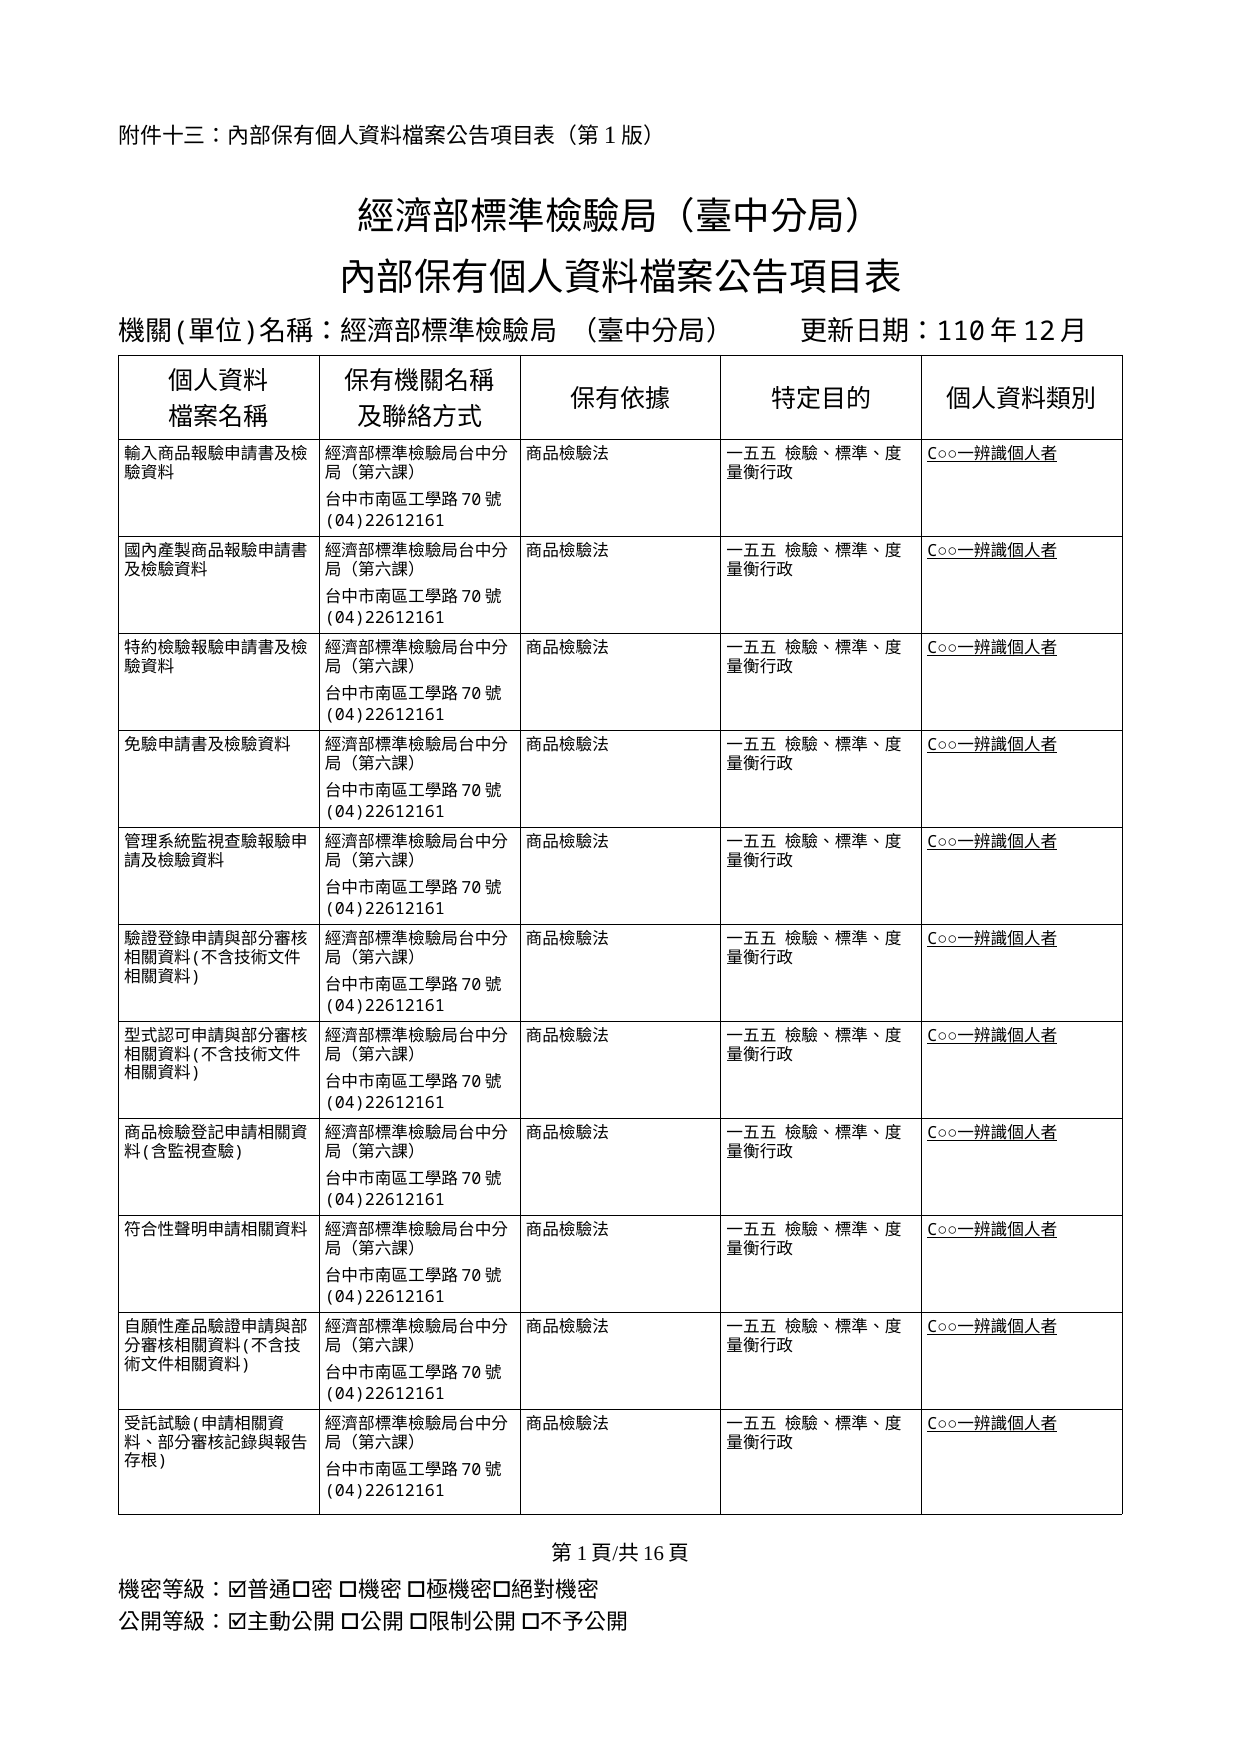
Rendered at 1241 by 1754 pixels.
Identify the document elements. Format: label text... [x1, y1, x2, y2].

table_cell 經濟部標準檢驗局台中分局（第六課） 台中市南區工學路70號 (04)22612161 [320, 925, 520, 1021]
table_header 特定目的 [721, 356, 921, 439]
table_header 保有依據 [521, 356, 720, 439]
table_cell 一五五 檢驗、標準、度量衡行政 [721, 925, 921, 1021]
table_cell 經濟部標準檢驗局台中分局（第六課） 台中市南區工學路70號 (04)22612161 [320, 731, 520, 827]
table_cell 一五五 檢驗、標準、度量衡行政 [721, 537, 921, 633]
table_header 個人資料 檔案名稱 [119, 356, 319, 439]
table_cell 商品檢驗法 [521, 828, 720, 924]
table_cell 商品檢驗法 [521, 1313, 720, 1408]
table_cell 自願性產品驗證申請與部分審核相關資料(不含技術文件相關資料) [119, 1313, 319, 1408]
table_cell 經濟部標準檢驗局台中分局（第六課） 台中市南區工學路70號 (04)22612161 [320, 1119, 520, 1214]
table_cell C○○一辨識個人者 [922, 731, 1122, 827]
table_cell C○○一辨識個人者 [922, 440, 1122, 536]
table_cell 一五五 檢驗、標準、度量衡行政 [721, 1410, 921, 1514]
table_cell 商品檢驗法 [521, 1119, 720, 1214]
table_cell 驗證登錄申請與部分審核相關資料(不含技術文件相關資料) [119, 925, 319, 1021]
table_cell 一五五 檢驗、標準、度量衡行政 [721, 731, 921, 827]
table_cell 商品檢驗法 [521, 440, 720, 536]
table_cell 管理系統監視查驗報驗申請及檢驗資料 [119, 828, 319, 924]
table_cell 特約檢驗報驗申請書及檢驗資料 [119, 634, 319, 730]
table_cell C○○一辨識個人者 [922, 1410, 1122, 1514]
table_cell 國內產製商品報驗申請書及檢驗資料 [119, 537, 319, 633]
table_cell 商品檢驗法 [521, 1410, 720, 1514]
table_cell 商品檢驗登記申請相關資料(含監視查驗) [119, 1119, 319, 1214]
table_cell 受託試驗(申請相關資料、部分審核記錄與報告存根) [119, 1410, 319, 1514]
text 機關(單位)名稱：經濟部標準檢驗局 （臺中分局） 更新日期：110年12月 [118, 308, 1122, 348]
table_header 個人資料類別 [922, 356, 1122, 439]
table_cell 經濟部標準檢驗局台中分局（第六課） 台中市南區工學路70號 (04)22612161 [320, 1410, 520, 1514]
table_cell 免驗申請書及檢驗資料 [119, 731, 319, 827]
table_cell 商品檢驗法 [521, 634, 720, 730]
table_cell 商品檢驗法 [521, 537, 720, 633]
table_cell 一五五 檢驗、標準、度量衡行政 [721, 634, 921, 730]
table_cell 型式認可申請與部分審核相關資料(不含技術文件相關資料) [119, 1022, 319, 1118]
table_cell 一五五 檢驗、標準、度量衡行政 [721, 1216, 921, 1312]
table_cell C○○一辨識個人者 [922, 1313, 1122, 1408]
table_cell 符合性聲明申請相關資料 [119, 1216, 319, 1312]
table_cell C○○一辨識個人者 [922, 828, 1122, 924]
table_cell 一五五 檢驗、標準、度量衡行政 [721, 1119, 921, 1214]
table_header 保有機關名稱 及聯絡方式 [320, 356, 520, 439]
table_cell C○○一辨識個人者 [922, 537, 1122, 633]
table_cell 商品檢驗法 [521, 731, 720, 827]
table_cell 經濟部標準檢驗局台中分局（第六課） 台中市南區工學路70號 (04)22612161 [320, 1022, 520, 1118]
table_cell 一五五 檢驗、標準、度量衡行政 [721, 1022, 921, 1118]
table_cell 一五五 檢驗、標準、度量衡行政 [721, 440, 921, 536]
table_cell 商品檢驗法 [521, 1022, 720, 1118]
table_cell C○○一辨識個人者 [922, 1216, 1122, 1312]
table_cell 經濟部標準檢驗局台中分局（第六課） 台中市南區工學路70號 (04)22612161 [320, 1313, 520, 1408]
table_cell 經濟部標準檢驗局台中分局（第六課） 台中市南區工學路70號 (04)22612161 [320, 828, 520, 924]
table_cell 輸入商品報驗申請書及檢驗資料 [119, 440, 319, 536]
text 內部保有個人資料檔案公告項目表 [118, 247, 1122, 302]
text 經濟部標準檢驗局（臺中分局） [118, 186, 1122, 240]
table_cell C○○一辨識個人者 [922, 925, 1122, 1021]
table_cell 經濟部標準檢驗局台中分局（第六課） 台中市南區工學路70號 (04)22612161 [320, 634, 520, 730]
table_cell C○○一辨識個人者 [922, 1022, 1122, 1118]
table_cell 商品檢驗法 [521, 1216, 720, 1312]
table_cell 經濟部標準檢驗局台中分局（第六課） 台中市南區工學路70號 (04)22612161 [320, 1216, 520, 1312]
table_cell 經濟部標準檢驗局台中分局（第六課） 台中市南區工學路70號 (04)22612161 [320, 440, 520, 536]
table_cell C○○一辨識個人者 [922, 634, 1122, 730]
table_cell 經濟部標準檢驗局台中分局（第六課） 台中市南區工學路70號 (04)22612161 [320, 537, 520, 633]
table_cell 一五五 檢驗、標準、度量衡行政 [721, 828, 921, 924]
table_cell C○○一辨識個人者 [922, 1119, 1122, 1214]
table_cell 商品檢驗法 [521, 925, 720, 1021]
table_cell 一五五 檢驗、標準、度量衡行政 [721, 1313, 921, 1408]
